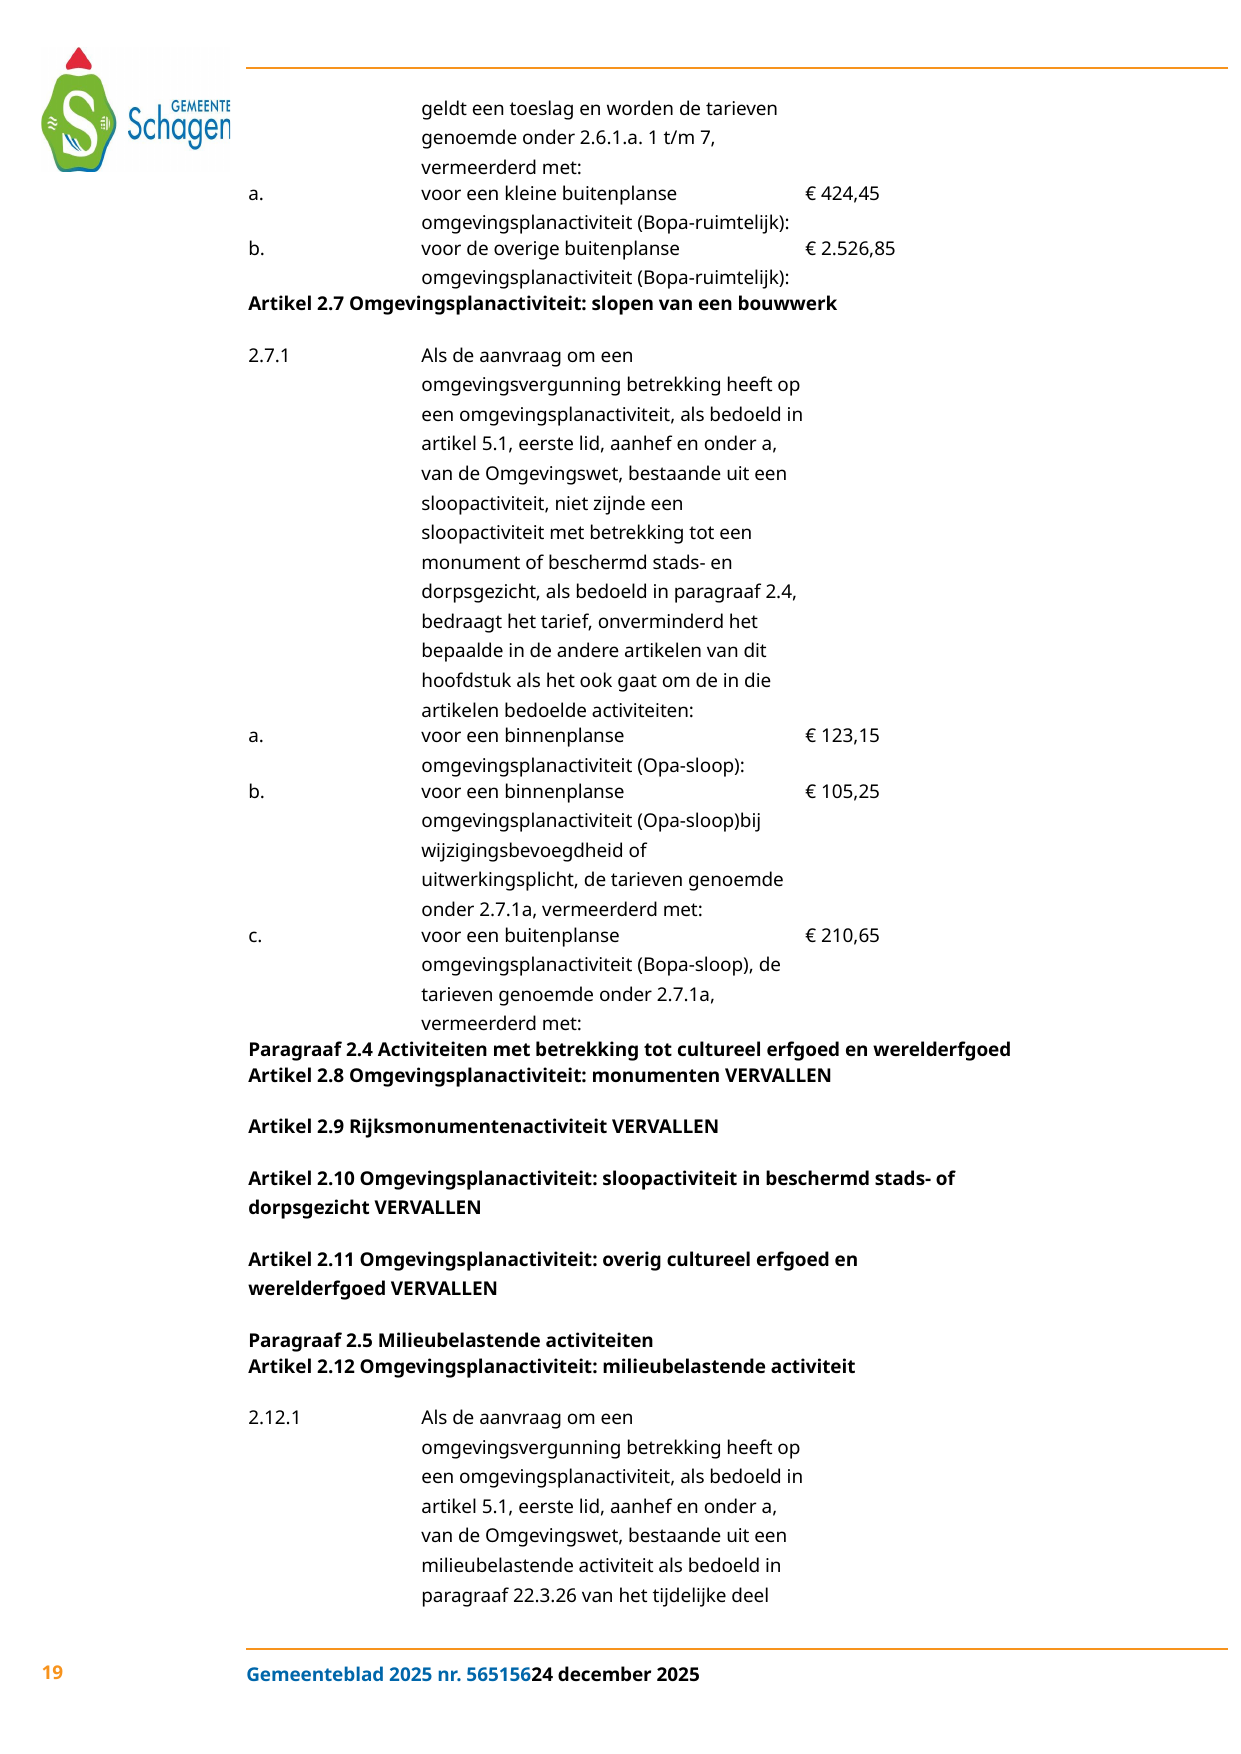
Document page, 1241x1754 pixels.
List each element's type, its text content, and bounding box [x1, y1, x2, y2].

table_cell [805, 1301, 978, 1327]
table_cell [979, 95, 1152, 180]
table_cell € 424,45 [805, 180, 978, 235]
table_cell b. [248, 235, 421, 290]
table_cell [979, 1404, 1152, 1607]
table_cell [805, 1379, 978, 1404]
table_cell [421, 1220, 805, 1246]
table_cell voor een buitenplanse omgevingsplanactiviteit (Bopa-sloop), de tarieven genoemde onder 2.7.1a, vermeerderd met: [421, 922, 805, 1036]
table_cell [979, 342, 1152, 722]
table_cell [248, 1220, 421, 1246]
table_cell [979, 1088, 1152, 1113]
table_cell [421, 1139, 805, 1165]
table_cell [805, 1139, 978, 1165]
table_cell Artikel 2.8 Omgevingsplanactiviteit: monumenten VERVALLEN [248, 1062, 978, 1088]
table_cell geldt een toeslag en worden de tarieven genoemde onder 2.6.1.a. 1 t/m 7, vermeerderd met: [421, 95, 805, 180]
table_cell € 210,65 [805, 922, 978, 1036]
table_cell [421, 1301, 805, 1327]
table_cell [979, 1220, 1152, 1246]
table_cell € 2.526,85 [805, 235, 978, 290]
table_cell [248, 95, 421, 180]
table_cell [979, 235, 1152, 290]
table_cell voor de overige buitenplanse omgevingsplanactiviteit (Bopa-ruimtelijk): [421, 235, 805, 290]
table_cell Artikel 2.9 Rijksmonumentenactiviteit VERVALLEN [248, 1114, 978, 1139]
table_cell voor een kleine buitenplanse omgevingsplanactiviteit (Bopa-ruimtelijk): [421, 180, 805, 235]
table_cell [248, 1088, 421, 1113]
table_cell [805, 1404, 978, 1607]
table_cell Artikel 2.12 Omgevingsplanactiviteit: milieubelastende activiteit [248, 1353, 978, 1378]
table_cell [421, 316, 805, 342]
table_cell [979, 316, 1152, 342]
table_cell c. [248, 922, 421, 1036]
table_cell voor een binnenplanse omgevingsplanactiviteit (Opa-sloop): [421, 723, 805, 778]
table_cell Artikel 2.11 Omgevingsplanactiviteit: overig cultureel erfgoed en werelderfgoed VERVALLEN [248, 1246, 978, 1301]
table_cell [248, 316, 421, 342]
table_cell Paragraaf 2.5 Milieubelastende activiteiten [248, 1327, 1152, 1353]
table_cell [248, 1379, 421, 1404]
table_cell voor een binnenplanse omgevingsplanactiviteit (Opa-sloop)bij wijzigingsbevoegdheid of uitwerkingsplicht, de tarieven genoemde onder 2.7.1a, vermeerderd met: [421, 778, 805, 922]
table_cell Als de aanvraag om een omgevingsvergunning betrekking heeft op een omgevingsplanactiviteit, als bedoeld in artikel 5.1, eerste lid, aanhef en onder a, van de Omgevingswet, bestaande uit een milieubelastende activiteit als bedoeld in paragraaf 22.3.26 van het tijdelijke deel [421, 1404, 805, 1607]
table_cell a. [248, 723, 421, 778]
table_cell [979, 778, 1152, 922]
table_cell a. [248, 180, 421, 235]
table_cell b. [248, 778, 421, 922]
table_cell Als de aanvraag om een omgevingsvergunning betrekking heeft op een omgevingsplanactiviteit, als bedoeld in artikel 5.1, eerste lid, aanhef en onder a, van de Omgevingswet, bestaande uit een sloopactiviteit, niet zijnde een sloopactiviteit met betrekking tot een monument of beschermd stads- en dorpsgezicht, als bedoeld in paragraaf 2.4, bedraagt het tarief, onverminderd het bepaalde in de andere artikelen van dit hoofdstuk als het ook gaat om de in die artikelen bedoelde activiteiten: [421, 342, 805, 722]
table_cell [805, 1088, 978, 1113]
table_cell [805, 1220, 978, 1246]
table_cell [805, 316, 978, 342]
picture [41, 47, 231, 172]
table_cell [979, 180, 1152, 235]
table_cell [421, 1379, 805, 1404]
table_cell [979, 922, 1152, 1036]
table_cell Artikel 2.7 Omgevingsplanactiviteit: slopen van een bouwwerk [248, 290, 978, 316]
table_cell [248, 1301, 421, 1327]
table_cell [979, 1379, 1152, 1404]
table_cell [979, 1139, 1152, 1165]
table_cell 2.7.1 [248, 342, 421, 722]
table_cell [979, 1301, 1152, 1327]
table_cell Artikel 2.10 Omgevingsplanactiviteit: sloopactiviteit in beschermd stads- of dorpsgezicht VERVALLEN [248, 1165, 978, 1220]
table_cell 2.12.1 [248, 1404, 421, 1607]
table_cell € 105,25 [805, 778, 978, 922]
table_cell Paragraaf 2.4 Activiteiten met betrekking tot cultureel erfgoed en werelderfgoed [248, 1036, 1152, 1062]
table_cell [805, 95, 978, 180]
table_cell € 123,15 [805, 723, 978, 778]
table_cell [248, 1139, 421, 1165]
table_cell [421, 1088, 805, 1113]
table_cell [979, 723, 1152, 778]
table_cell [805, 342, 978, 722]
